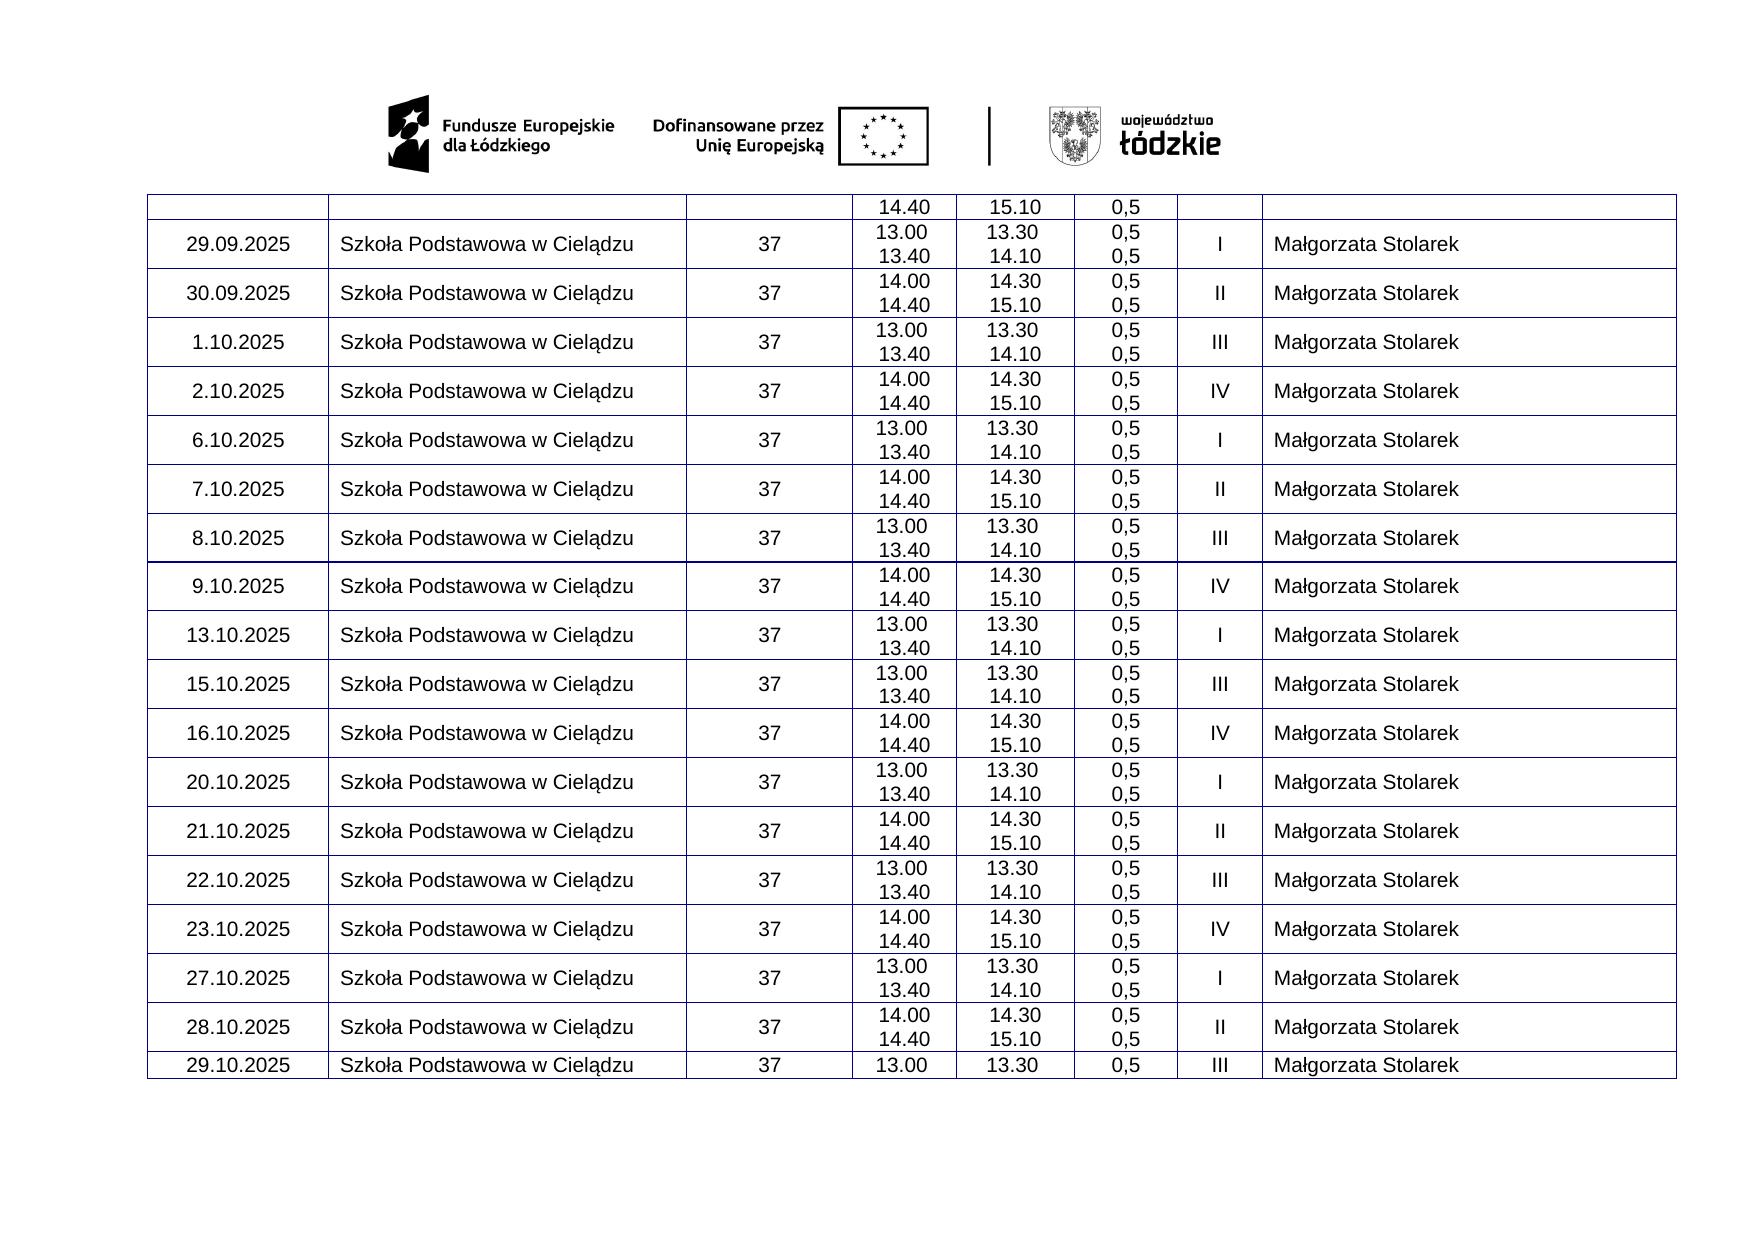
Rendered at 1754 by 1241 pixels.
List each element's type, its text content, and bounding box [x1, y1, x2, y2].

table_cell 14.30 15.10 [957, 905, 1074, 953]
table_cell I [1178, 758, 1262, 806]
table_cell IV [1178, 563, 1262, 610]
table_cell 37 [687, 220, 852, 268]
table_cell III [1178, 856, 1262, 904]
table_cell 20.10.2025 [148, 758, 328, 806]
table_cell [1178, 195, 1262, 219]
table_cell 23.10.2025 [148, 905, 328, 953]
table_cell 0,5 0,5 [1075, 465, 1177, 512]
table_cell 14.30 15.10 [957, 465, 1074, 512]
table_cell III [1178, 1052, 1262, 1077]
table_cell 37 [687, 758, 852, 806]
table_cell 37 [687, 416, 852, 463]
table_cell 37 [687, 514, 852, 561]
table_cell 13.00 13.40 [853, 660, 956, 708]
table_cell 13.00 [853, 1052, 956, 1077]
table_cell Małgorzata Stolarek [1263, 514, 1676, 561]
table_cell 29.09.2025 [148, 220, 328, 268]
table_cell 0,5 0,5 [1075, 709, 1177, 757]
table_cell 22.10.2025 [148, 856, 328, 904]
table_cell IV [1178, 709, 1262, 757]
table_cell Szkoła Podstawowa w Cielądzu [329, 416, 686, 463]
table_cell Małgorzata Stolarek [1263, 318, 1676, 366]
table_cell 1.10.2025 [148, 318, 328, 366]
table_cell 37 [687, 660, 852, 708]
table_cell II [1178, 269, 1262, 317]
table_cell Małgorzata Stolarek [1263, 905, 1676, 953]
table_cell Małgorzata Stolarek [1263, 220, 1676, 268]
table_cell 14.00 14.40 [853, 465, 956, 512]
table_cell 0,5 0,5 [1075, 220, 1177, 268]
table_cell 0,5 0,5 [1075, 660, 1177, 708]
table_cell Małgorzata Stolarek [1263, 1052, 1676, 1077]
table_cell III [1178, 660, 1262, 708]
table_cell Małgorzata Stolarek [1263, 611, 1676, 659]
table_cell 14.00 14.40 [853, 563, 956, 610]
table_cell Małgorzata Stolarek [1263, 954, 1676, 1002]
table_cell 14.00 14.40 [853, 1003, 956, 1051]
table_cell 0,5 0,5 [1075, 563, 1177, 610]
table_cell 0,5 0,5 [1075, 318, 1177, 366]
table_cell 37 [687, 856, 852, 904]
table_cell 14.30 15.10 [957, 807, 1074, 855]
table_cell Małgorzata Stolarek [1263, 856, 1676, 904]
table_cell IV [1178, 905, 1262, 953]
table_cell Szkoła Podstawowa w Cielądzu [329, 709, 686, 757]
table_cell III [1178, 318, 1262, 366]
table_cell 37 [687, 905, 852, 953]
table_cell 30.09.2025 [148, 269, 328, 317]
table_cell Szkoła Podstawowa w Cielądzu [329, 611, 686, 659]
table_cell Małgorzata Stolarek [1263, 660, 1676, 708]
table_cell 37 [687, 1003, 852, 1051]
table_cell 0,5 0,5 [1075, 1003, 1177, 1051]
table_cell 0,5 0,5 [1075, 758, 1177, 806]
table_cell Małgorzata Stolarek [1263, 709, 1676, 757]
table_cell 13.00 13.40 [853, 514, 956, 561]
table_cell Szkoła Podstawowa w Cielądzu [329, 514, 686, 561]
table_cell 15.10 [957, 195, 1074, 219]
table_cell Szkoła Podstawowa w Cielądzu [329, 1003, 686, 1051]
table_cell Małgorzata Stolarek [1263, 269, 1676, 317]
table_cell 29.10.2025 [148, 1052, 328, 1077]
table_cell Szkoła Podstawowa w Cielądzu [329, 807, 686, 855]
table_cell 15.10.2025 [148, 660, 328, 708]
table_cell 0,5 0,5 [1075, 954, 1177, 1002]
table_cell 27.10.2025 [148, 954, 328, 1002]
table_cell II [1178, 1003, 1262, 1051]
table_cell 14.40 [853, 195, 956, 219]
table_cell 14.30 15.10 [957, 367, 1074, 414]
table_cell 14.30 15.10 [957, 269, 1074, 317]
table_cell 13.30 14.10 [957, 856, 1074, 904]
table_cell Szkoła Podstawowa w Cielądzu [329, 1052, 686, 1077]
table_cell 14.00 14.40 [853, 367, 956, 414]
table_cell 13.00 13.40 [853, 758, 956, 806]
table_cell 14.30 15.10 [957, 709, 1074, 757]
table_cell 13.00 13.40 [853, 611, 956, 659]
table_cell 6.10.2025 [148, 416, 328, 463]
table_cell 13.10.2025 [148, 611, 328, 659]
table_cell 0,5 0,5 [1075, 905, 1177, 953]
table_cell [1263, 195, 1676, 219]
table_cell 14.00 14.40 [853, 269, 956, 317]
table_cell Małgorzata Stolarek [1263, 465, 1676, 512]
table_cell 13.00 13.40 [853, 318, 956, 366]
table_cell Szkoła Podstawowa w Cielądzu [329, 660, 686, 708]
table_cell 0,5 0,5 [1075, 416, 1177, 463]
table_cell 0,5 [1075, 195, 1177, 219]
table_cell 13.30 14.10 [957, 660, 1074, 708]
table_cell Szkoła Podstawowa w Cielądzu [329, 954, 686, 1002]
table_cell 13.30 14.10 [957, 514, 1074, 561]
table_cell Małgorzata Stolarek [1263, 807, 1676, 855]
table_cell 2.10.2025 [148, 367, 328, 414]
table_cell 14.00 14.40 [853, 905, 956, 953]
table_cell 14.30 15.10 [957, 1003, 1074, 1051]
table_cell 13.30 14.10 [957, 954, 1074, 1002]
table_cell Szkoła Podstawowa w Cielądzu [329, 269, 686, 317]
table_cell 37 [687, 269, 852, 317]
table_cell 0,5 [1075, 1052, 1177, 1077]
table_cell III [1178, 514, 1262, 561]
table_cell 0,5 0,5 [1075, 269, 1177, 317]
table_cell 13.30 14.10 [957, 318, 1074, 366]
table_cell 13.30 14.10 [957, 758, 1074, 806]
table_cell 0,5 0,5 [1075, 514, 1177, 561]
table_cell Małgorzata Stolarek [1263, 758, 1676, 806]
table_cell Małgorzata Stolarek [1263, 416, 1676, 463]
table_cell 0,5 0,5 [1075, 611, 1177, 659]
table_cell 14.00 14.40 [853, 807, 956, 855]
table_cell 37 [687, 954, 852, 1002]
table_cell 28.10.2025 [148, 1003, 328, 1051]
table_cell 21.10.2025 [148, 807, 328, 855]
table_cell 37 [687, 318, 852, 366]
table_cell Szkoła Podstawowa w Cielądzu [329, 563, 686, 610]
table_cell II [1178, 465, 1262, 512]
table_cell 13.30 14.10 [957, 416, 1074, 463]
table_cell I [1178, 611, 1262, 659]
table_cell I [1178, 416, 1262, 463]
table_cell 9.10.2025 [148, 563, 328, 610]
table_cell 7.10.2025 [148, 465, 328, 512]
table_cell [687, 195, 852, 219]
table_cell 37 [687, 1052, 852, 1077]
picture [368, 75, 1240, 192]
table_cell 13.00 13.40 [853, 954, 956, 1002]
table_cell 37 [687, 367, 852, 414]
table_cell Szkoła Podstawowa w Cielądzu [329, 318, 686, 366]
table_cell 37 [687, 465, 852, 512]
table_cell [329, 195, 686, 219]
table_cell 0,5 0,5 [1075, 856, 1177, 904]
table_cell 13.00 13.40 [853, 856, 956, 904]
table_cell 14.30 15.10 [957, 563, 1074, 610]
table_cell 37 [687, 709, 852, 757]
table_cell 13.30 [957, 1052, 1074, 1077]
table_cell 37 [687, 611, 852, 659]
table_cell Szkoła Podstawowa w Cielądzu [329, 367, 686, 414]
table_cell Szkoła Podstawowa w Cielądzu [329, 758, 686, 806]
table_cell 37 [687, 563, 852, 610]
table_cell Małgorzata Stolarek [1263, 563, 1676, 610]
table_cell I [1178, 954, 1262, 1002]
table_cell Małgorzata Stolarek [1263, 1003, 1676, 1051]
table_cell 13.30 14.10 [957, 220, 1074, 268]
table_cell 8.10.2025 [148, 514, 328, 561]
table_cell Szkoła Podstawowa w Cielądzu [329, 220, 686, 268]
table_cell Małgorzata Stolarek [1263, 367, 1676, 414]
table_cell I [1178, 220, 1262, 268]
table_cell Szkoła Podstawowa w Cielądzu [329, 465, 686, 512]
table_cell II [1178, 807, 1262, 855]
table_cell 0,5 0,5 [1075, 367, 1177, 414]
table_cell 13.00 13.40 [853, 220, 956, 268]
table_cell 13.30 14.10 [957, 611, 1074, 659]
table_cell 14.00 14.40 [853, 709, 956, 757]
table_cell IV [1178, 367, 1262, 414]
table_cell Szkoła Podstawowa w Cielądzu [329, 905, 686, 953]
table_cell 13.00 13.40 [853, 416, 956, 463]
table_cell [148, 195, 328, 219]
table_cell 37 [687, 807, 852, 855]
table_cell 16.10.2025 [148, 709, 328, 757]
table_cell 0,5 0,5 [1075, 807, 1177, 855]
table_cell Szkoła Podstawowa w Cielądzu [329, 856, 686, 904]
